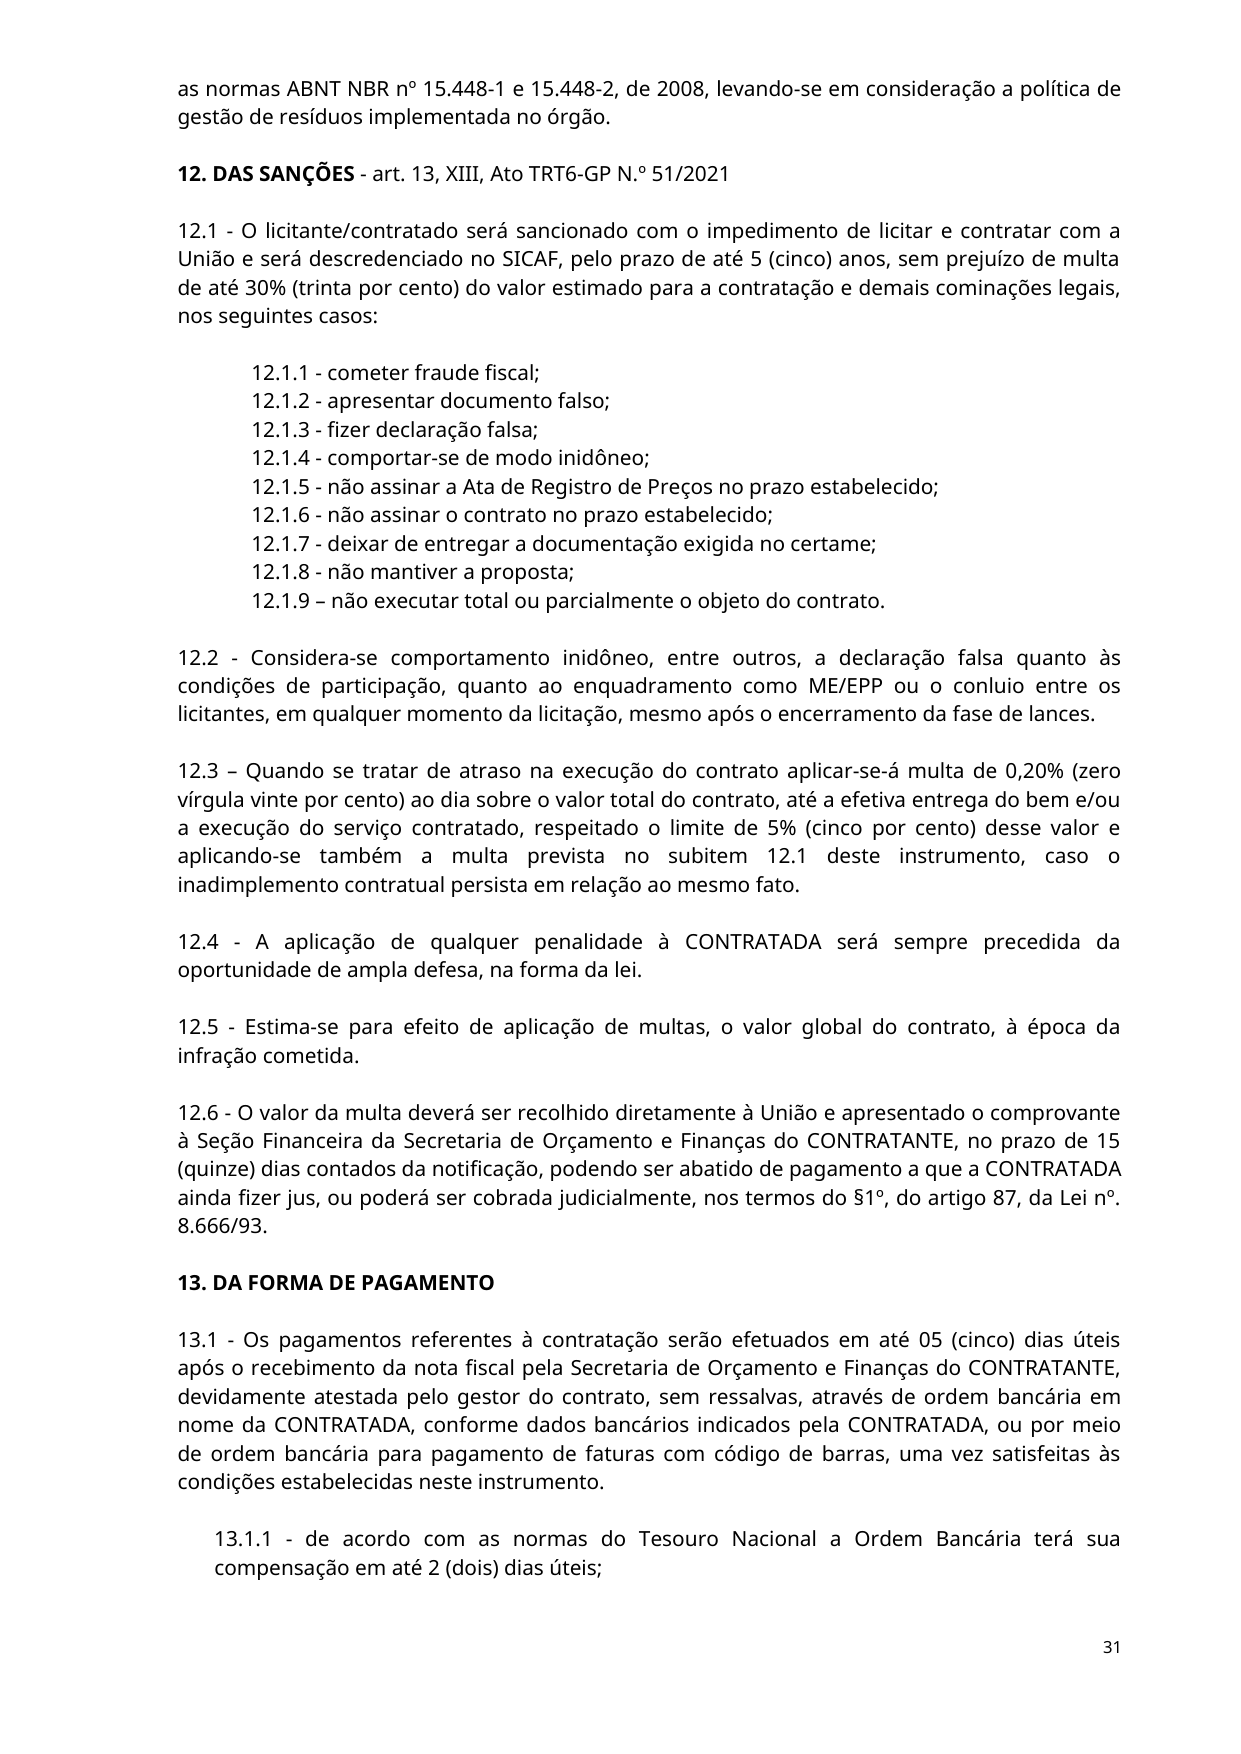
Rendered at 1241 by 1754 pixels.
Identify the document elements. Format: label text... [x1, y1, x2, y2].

text 12.3 – Quando se tratar de atraso na execução do contrato aplicar-se-á multa de 0,20% (zero vírgula vinte por cento) ao dia sobre o valor total do contrato, até a efetiva entrega do bem e/ou a execução do serviço contratado, respeitado o limite de 5% (cinco por cento) desse valor e aplicando-se também a multa prevista no subitem 12.1 deste instrumento, caso o inadimplemento contratual persista em relação ao mesmo fato. [177, 756, 1122, 898]
text 12.1.7 - deixar de entregar a documentação exigida no certame; [251, 529, 1122, 557]
text 12.1.5 - não assinar a Ata de Registro de Preços no prazo estabelecido; [251, 472, 1122, 500]
text 12.1.1 - cometer fraude fiscal; [251, 358, 1122, 387]
text 12.4 - A aplicação de qualquer penalidade à CONTRATADA será sempre precedida da oportunidade de ampla defesa, na forma da lei. [177, 927, 1122, 984]
text 12.6 - O valor da multa deverá ser recolhido diretamente à União e apresentado o comprovante à Seção Financeira da Secretaria de Orçamento e Finanças do CONTRATANTE, no prazo de 15 (quinze) dias contados da notificação, podendo ser abatido de pagamento a que a CONTRATADA ainda fizer jus, ou poderá ser cobrada judicialmente, nos termos do §1º, do artigo 87, da Lei nº. 8.666/93. [177, 1098, 1122, 1240]
text 12.1.3 - fizer declaração falsa; [251, 415, 1122, 443]
text 12.5 - Estima-se para efeito de aplicação de multas, o valor global do contrato, à época da infração cometida. [177, 1012, 1122, 1069]
text 12.1.4 - comportar-se de modo inidôneo; [251, 443, 1122, 472]
text 12.1.2 - apresentar documento falso; [251, 387, 1122, 415]
text 12.1 - O licitante/contratado será sancionado com o impedimento de licitar e contratar com a União e será descredenciado no SICAF, pelo prazo de até 5 (cinco) anos, sem prejuízo de multa de até 30% (trinta por cento) do valor estimado para a contratação e demais cominações legais, nos seguintes casos: [177, 216, 1122, 330]
text 12.1.6 - não assinar o contrato no prazo estabelecido; [251, 500, 1122, 529]
text 12.1.9 – não executar total ou parcialmente o objeto do contrato. [251, 586, 1122, 614]
text 13.1.1 - de acordo com as normas do Tesouro Nacional a Ordem Bancária terá sua compensação em até 2 (dois) dias úteis; [214, 1524, 1122, 1581]
text 12.1.8 - não mantiver a proposta; [251, 557, 1122, 586]
text 12. DAS SANÇÕES - art. 13, XIII, Ato TRT6-GP N.º 51/2021 [177, 159, 1122, 188]
text 13. DA FORMA DE PAGAMENTO [177, 1268, 1122, 1297]
text 12.2 - Considera-se comportamento inidôneo, entre outros, a declaração falsa quanto às condições de participação, quanto ao enquadramento como ME/EPP ou o conluio entre os licitantes, em qualquer momento da licitação, mesmo após o encerramento da fase de lances. [177, 643, 1122, 728]
text as normas ABNT NBR nº 15.448-1 e 15.448-2, de 2008, levando-se em consideração a política de gestão de resíduos implementada no órgão. [177, 74, 1122, 131]
text 13.1 - Os pagamentos referentes à contratação serão efetuados em até 05 (cinco) dias úteis após o recebimento da nota fiscal pela Secretaria de Orçamento e Finanças do CONTRATANTE, devidamente atestada pelo gestor do contrato, sem ressalvas, através de ordem bancária em nome da CONTRATADA, conforme dados bancários indicados pela CONTRATADA, ou por meio de ordem bancária para pagamento de faturas com código de barras, uma vez satisfeitas às condições estabelecidas neste instrumento. [177, 1325, 1122, 1496]
